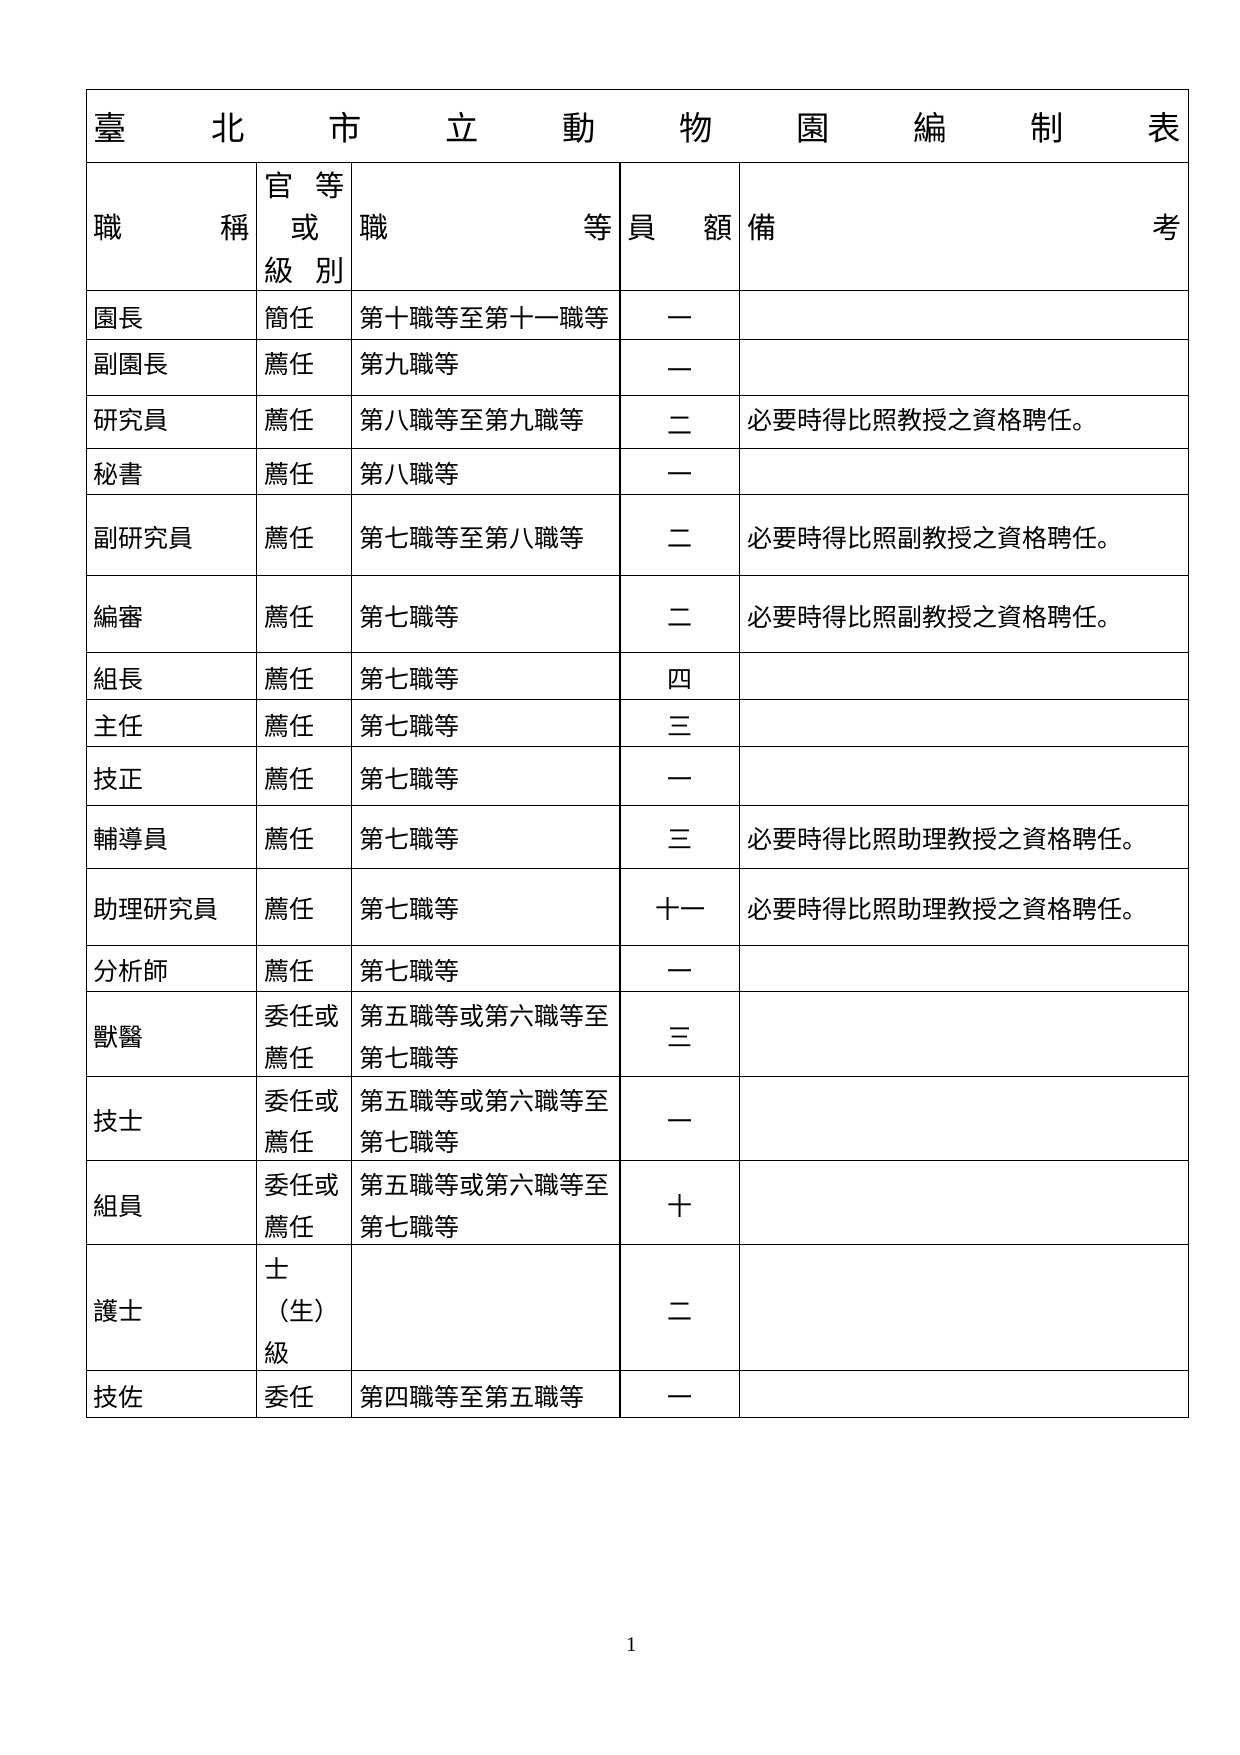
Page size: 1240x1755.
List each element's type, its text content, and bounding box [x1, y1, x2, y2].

table_cell [740, 1371, 1188, 1417]
table_cell 薦任 [257, 576, 351, 652]
table_cell 分析師 [87, 946, 256, 991]
table_cell 二 [621, 576, 739, 652]
table_cell 薦任 [257, 396, 351, 447]
table_cell 必要時得比照助理教授之資格聘任。 [740, 806, 1188, 867]
table_cell 第五職等或第六職等至第七職等 [352, 1161, 619, 1244]
table_cell [740, 747, 1188, 804]
table_cell 三 [621, 992, 739, 1076]
table_cell 薦任 [257, 946, 351, 991]
table_cell 主任 [87, 700, 256, 746]
table_cell 三 [621, 700, 739, 746]
table_cell [740, 653, 1188, 699]
table_cell 秘書 [87, 449, 256, 494]
table_cell 薦任 [257, 495, 351, 575]
table_cell 第七職等 [352, 747, 619, 804]
table_cell 十一 [621, 869, 739, 944]
table_cell 組長 [87, 653, 256, 699]
table_cell 委任或薦任 [257, 992, 351, 1076]
table_cell 第七職等 [352, 806, 619, 867]
table_cell [740, 449, 1188, 494]
table_cell 一 [621, 1371, 739, 1417]
table_cell [740, 340, 1188, 395]
table_cell 第五職等或第六職等至第七職等 [352, 1077, 619, 1160]
table_cell 薦任 [257, 869, 351, 944]
table_cell 必要時得比照教授之資格聘任。 [740, 396, 1188, 447]
table_cell 編審 [87, 576, 256, 652]
table_cell 第十職等至第十一職等 [352, 291, 619, 339]
table_cell 二 [621, 1245, 739, 1370]
table_cell 官等 或 級別 [257, 163, 351, 289]
table_cell 第八職等至第九職等 [352, 396, 619, 447]
table_cell 園長 [87, 291, 256, 339]
table_cell 薦任 [257, 653, 351, 699]
table_cell 第七職等至第八職等 [352, 495, 619, 575]
table_cell 必要時得比照助理教授之資格聘任。 [740, 869, 1188, 944]
table_cell 二 [621, 396, 739, 447]
table_cell 護士 [87, 1245, 256, 1370]
table_cell 薦任 [257, 747, 351, 804]
table_cell 一 [621, 291, 739, 339]
table_cell 二 [621, 495, 739, 575]
table_header 臺北市立動物園編制表 [87, 90, 1188, 162]
table_cell 三 [621, 806, 739, 867]
table_cell 薦任 [257, 700, 351, 746]
table_cell 獸醫 [87, 992, 256, 1076]
table_cell 簡任 [257, 291, 351, 339]
table_cell 第五職等或第六職等至第七職等 [352, 992, 619, 1076]
table_cell 第七職等 [352, 869, 619, 944]
table_cell [740, 992, 1188, 1076]
table_cell 第七職等 [352, 946, 619, 991]
table_cell 四 [621, 653, 739, 699]
table_cell 第七職等 [352, 576, 619, 652]
table_cell [740, 1077, 1188, 1160]
table_cell 薦任 [257, 340, 351, 395]
table_cell 第七職等 [352, 700, 619, 746]
table_cell 薦任 [257, 449, 351, 494]
table_cell 薦任 [257, 806, 351, 867]
table_cell 第九職等 [352, 340, 619, 395]
table_cell 一 [621, 340, 739, 395]
table_cell 十 [621, 1161, 739, 1244]
table_cell 技佐 [87, 1371, 256, 1417]
table_cell 委任或薦任 [257, 1161, 351, 1244]
table_cell 副園長 [87, 340, 256, 395]
table_cell 委任 [257, 1371, 351, 1417]
table_cell 職等 [352, 163, 619, 289]
table_cell [740, 946, 1188, 991]
table_cell 委任或薦任 [257, 1077, 351, 1160]
table_cell 第七職等 [352, 653, 619, 699]
table_cell 員額 [621, 163, 739, 289]
table_cell 組員 [87, 1161, 256, 1244]
table_cell 必要時得比照副教授之資格聘任。 [740, 576, 1188, 652]
table_cell 一 [621, 946, 739, 991]
table_cell 研究員 [87, 396, 256, 447]
table_cell 第四職等至第五職等 [352, 1371, 619, 1417]
table_cell 必要時得比照副教授之資格聘任。 [740, 495, 1188, 575]
table_cell 一 [621, 747, 739, 804]
table_cell 技士 [87, 1077, 256, 1160]
table_cell 副研究員 [87, 495, 256, 575]
table_cell [740, 1245, 1188, 1370]
table_cell 輔導員 [87, 806, 256, 867]
table_cell 第八職等 [352, 449, 619, 494]
table_cell 一 [621, 449, 739, 494]
table_cell 一 [621, 1077, 739, 1160]
table_cell [352, 1245, 619, 1370]
table_cell [740, 700, 1188, 746]
table_cell 助理研究員 [87, 869, 256, 944]
table_cell 技正 [87, 747, 256, 804]
table_cell 職稱 [87, 163, 256, 289]
table_cell 士（生）級 [257, 1245, 351, 1370]
table_cell [740, 1161, 1188, 1244]
table_cell [740, 291, 1188, 339]
table_cell 備考 [740, 163, 1188, 289]
